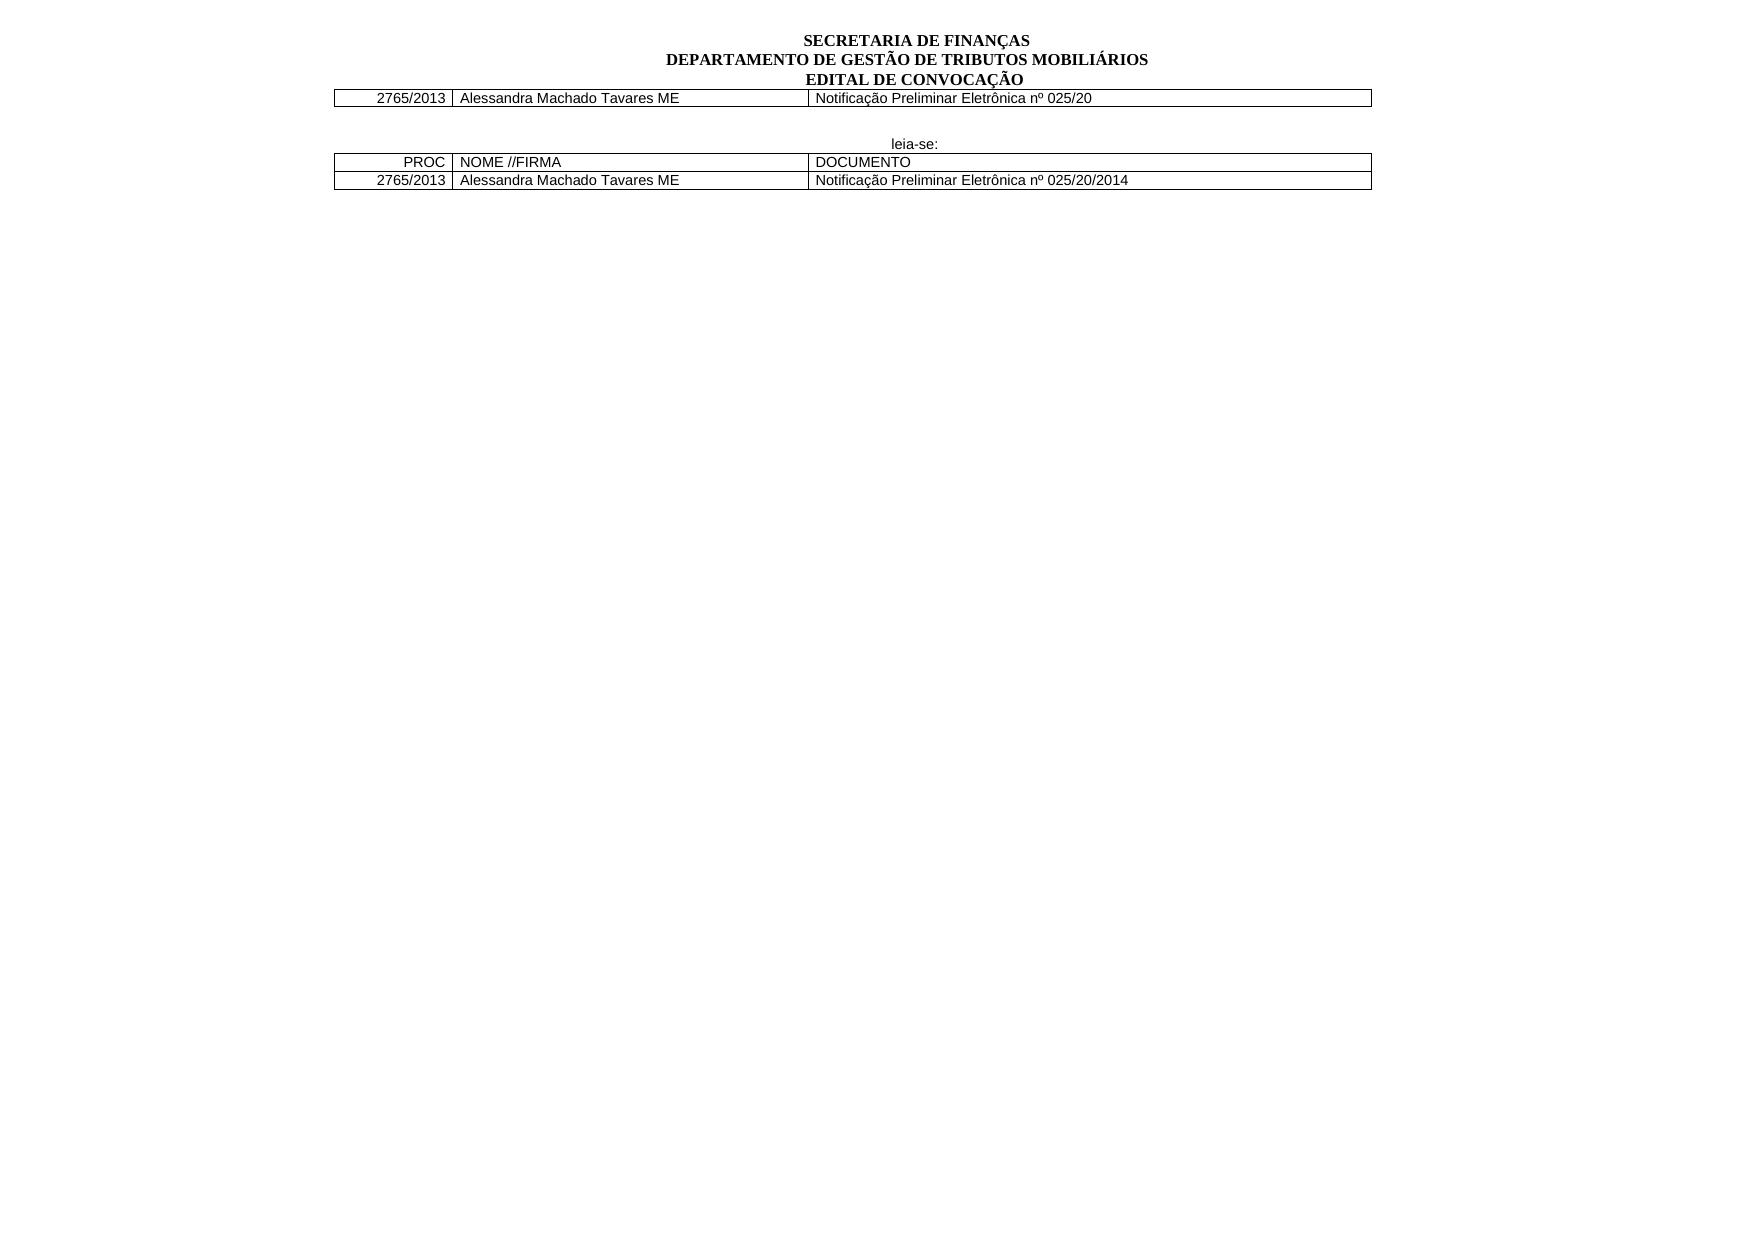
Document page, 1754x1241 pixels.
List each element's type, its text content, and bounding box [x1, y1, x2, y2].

table_cell Alessandra Machado Tavares ME [453, 90, 808, 106]
table_cell Alessandra Machado Tavares ME [453, 172, 808, 188]
table_header DOCUMENTO [809, 154, 1371, 171]
table_cell 2765/2013 [335, 172, 452, 188]
table_cell Notificação Preliminar Eletrônica nº 025/20/2014 [809, 172, 1371, 188]
table_header PROC [335, 154, 452, 171]
table_cell 2765/2013 [335, 90, 452, 106]
text leia-se: [129, 136, 1704, 153]
table_cell Notificação Preliminar Eletrônica nº 025/20 [809, 90, 1371, 106]
table_header NOME //FIRMA [453, 154, 808, 171]
